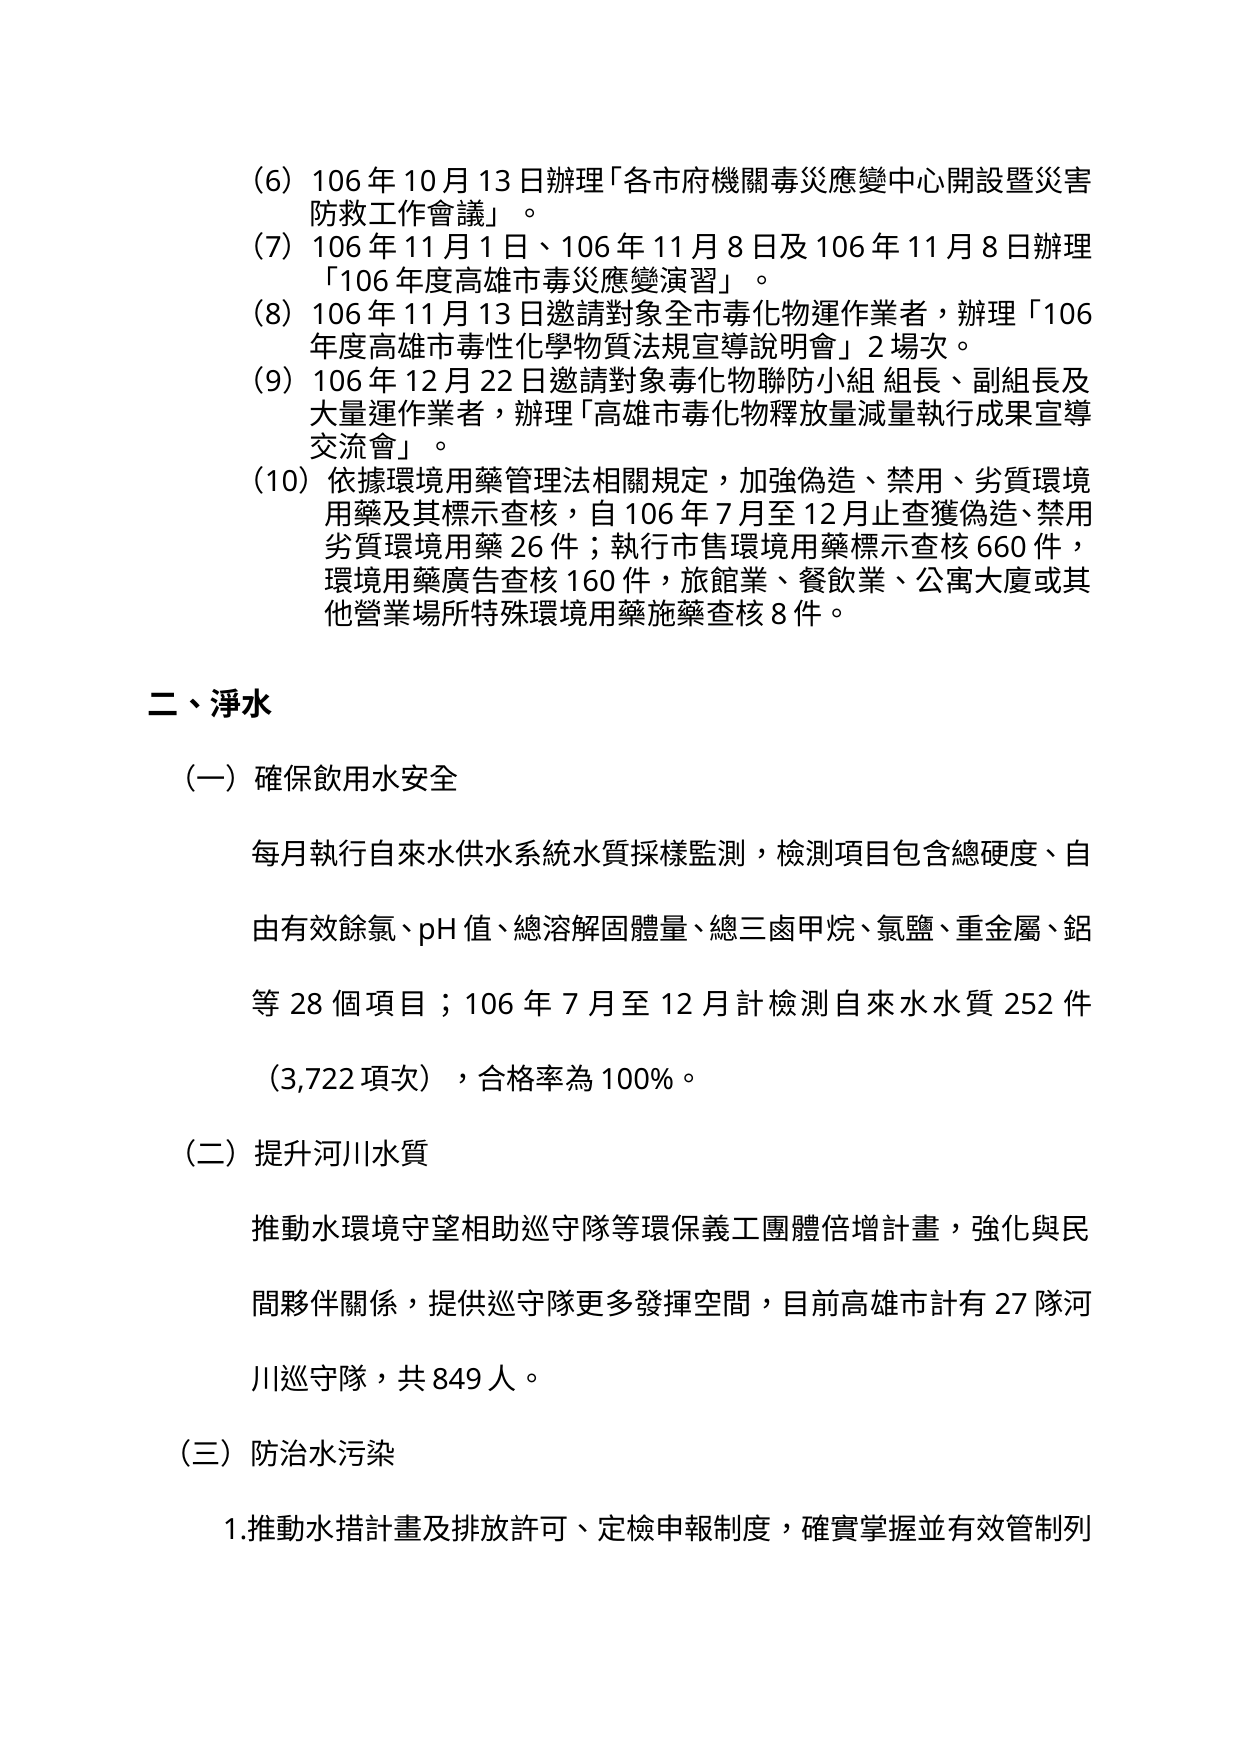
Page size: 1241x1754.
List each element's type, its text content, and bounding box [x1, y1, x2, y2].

text （10）依據環境用藥管理法相關規定，加強偽造、禁用、劣質環境用藥及其標示查核，自106年7月至12月止查獲偽造、禁用、劣質環境用藥26件；執行市售環境用藥標示查核660件，環境用藥廣告查核160件，旅館業、餐飲業、公寓大廈或其他營業場所特殊環境用藥施藥查核8件。 [235, 464, 1092, 631]
text 每月執行自來水供水系統水質採樣監測，檢測項目包含總硬度、自由有效餘氯、pH值、總溶解固體量、總三鹵甲烷、氯鹽、重金屬、鋁等28個項目；106年7月至12月計檢測自來水水質252件（3,722項次），合格率為100%。 [251, 814, 1092, 1114]
text 推動水環境守望相助巡守隊等環保義工團體倍增計畫，強化與民間夥伴關係，提供巡守隊更多發揮空間，目前高雄市計有27隊河川巡守隊，共849人。 [251, 1189, 1092, 1414]
text （一）確保飲用水安全 [148, 739, 1092, 814]
text （7）106年11月1日、106年11月8日及106年11月8日辦理「106年度高雄市毒災應變演習」。 [235, 231, 1092, 298]
text （6）106年10月13日辦理「各市府機關毒災應變中心開設暨災害防救工作會議」。 [235, 164, 1092, 231]
text 1.推動水措計畫及排放許可、定檢申報制度，確實掌握並有效管制列管事業及下水道系統。106年下半年高雄市列管事業1,642家，其中事業（不含畜牧業）應核發廢（污）水排放許可469家，實際核發455家；應核發畜牧業簡易排放許可334家，實際核發329家，事業(含畜牧業)排放許可(文件)核發率計97％；應核發廢（污）水排放許可工業區專用下水道系統11家，實際核發10家；應核發公共及社區污水下水道系統141家，實際核發137家，下水道系統排放許可證（文件）核發率計97％。 [223, 1489, 1092, 1564]
text 二、淨水 [148, 664, 1092, 739]
text （9）106年12月22日邀請對象毒化物聯防小組 組長、副組長及大量運作業者，辦理「高雄市毒化物釋放量減量執行成果宣導交流會」。 [235, 364, 1092, 464]
text （三）防治水污染 [148, 1414, 1092, 1489]
text （二）提升河川水質 [148, 1114, 1092, 1189]
text （8）106年11月13日邀請對象全市毒化物運作業者，辦理「106年度高雄市毒性化學物質法規宣導說明會」2場次。 [235, 298, 1092, 364]
